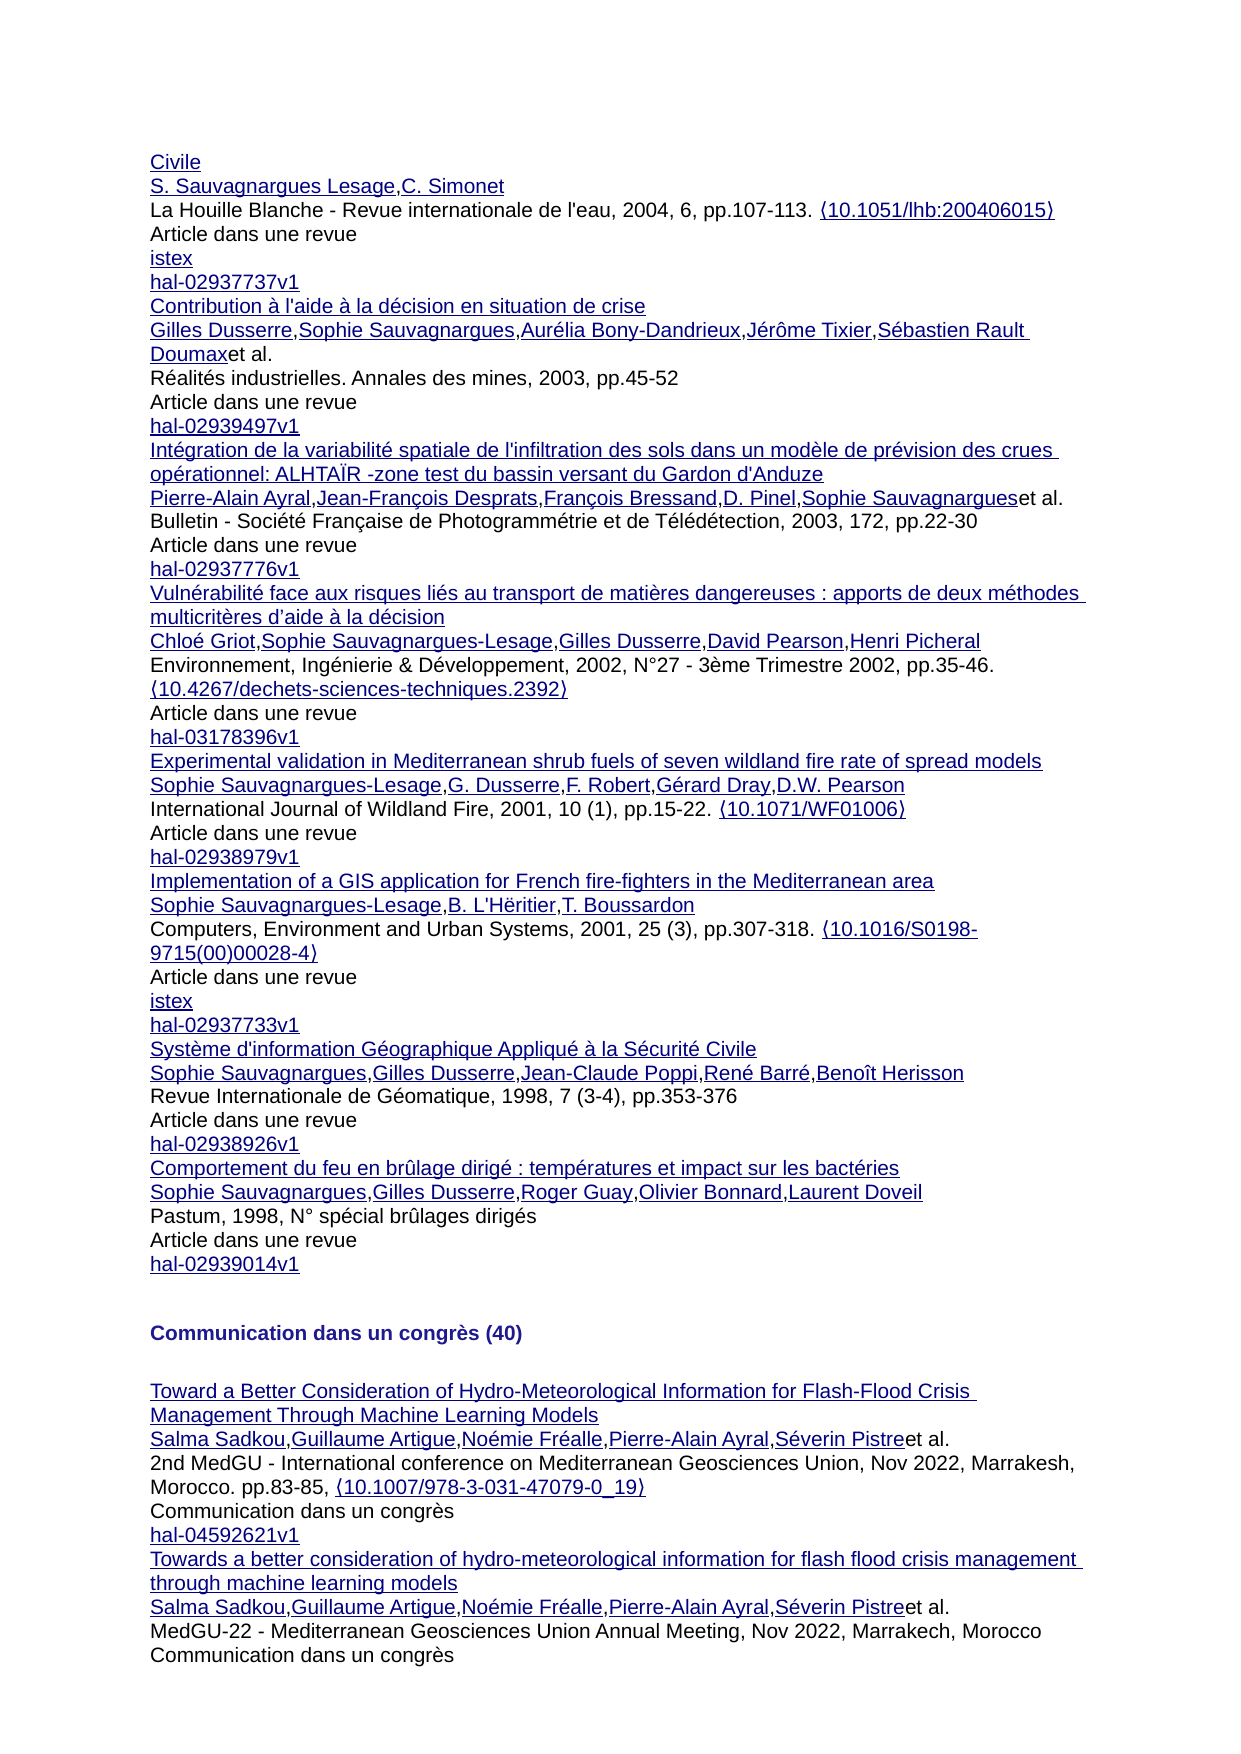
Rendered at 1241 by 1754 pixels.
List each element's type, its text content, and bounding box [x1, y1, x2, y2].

table_cell Implementation of a GIS application for French fire-fighters in the Mediterranean area Sophie Sauvagnargues-Lesage,B. L'Hëritier,T. Boussardon Computers, Environment and Urban Systems, 2001, 25 (3), pp.307-318. ⟨10.1016/S0198-9715(00)00028-4⟩ Article dans une revue istex hal-02937733v1 [150, 869, 1090, 1036]
table_cell Intégration de la variabilité spatiale de l'infiltration des sols dans un modèle de prévision des crues opérationnel: ALHTAÏR -zone test du bassin versant du Gardon d'Anduze Pierre-Alain Ayral,Jean-François Desprats,François Bressand,D. Pinel,Sophie Sauvagnargueset al. Bulletin - Société Française de Photogrammétrie et de Télédétection, 2003, 172, pp.22-30 Article dans une revue hal-02937776v1 [150, 438, 1090, 581]
table_cell Contribution à l'aide à la décision en situation de crise Gilles Dusserre,Sophie Sauvagnargues,Aurélia Bony-Dandrieux,Jérôme Tixier,Sébastien Rault Doumaxet al. Réalités industrielles. Annales des mines, 2003, pp.45-52 Article dans une revue hal-02939497v1 [150, 294, 1090, 437]
table_cell Comportement du feu en brûlage dirigé : températures et impact sur les bactéries Sophie Sauvagnargues,Gilles Dusserre,Roger Guay,Olivier Bonnard,Laurent Doveil Pastum, 1998, N° spécial brûlages dirigés Article dans une revue hal-02939014v1 [150, 1156, 1090, 1276]
table_cell Système d'information Géographique Appliqué à la Sécurité Civile Sophie Sauvagnargues,Gilles Dusserre,Jean-Claude Poppi,René Barré,Benoît Herisson Revue Internationale de Géomatique, 1998, 7 (3-4), pp.353-376 Article dans une revue hal-02938926v1 [150, 1036, 1090, 1156]
table_cell Civile S. Sauvagnargues Lesage,C. Simonet La Houille Blanche - Revue internationale de l'eau, 2004, 6, pp.107-113. ⟨10.1051/lhb:200406015⟩ Article dans une revue istex hal-02937737v1 [150, 150, 1090, 294]
subtitle Communication dans un congrès (40) [150, 1321, 1090, 1345]
table_cell Towards a better consideration of hydro-meteorological information for flash flood crisis management through machine learning models Salma Sadkou,Guillaume Artigue,Noémie Fréalle,Pierre-Alain Ayral,Séverin Pistreet al. MedGU-22 - Mediterranean Geosciences Union Annual Meeting, Nov 2022, Marrakech, Morocco Communication dans un congrès [150, 1547, 1090, 1667]
table_cell Experimental validation in Mediterranean shrub fuels of seven wildland fire rate of spread models Sophie Sauvagnargues-Lesage,G. Dusserre,F. Robert,Gérard Dray,D.W. Pearson International Journal of Wildland Fire, 2001, 10 (1), pp.15-22. ⟨10.1071/WF01006⟩ Article dans une revue hal-02938979v1 [150, 749, 1090, 869]
table_header Toward a Better Consideration of Hydro-Meteorological Information for Flash-Flood Crisis Management Through Machine Learning Models Salma Sadkou,Guillaume Artigue,Noémie Fréalle,Pierre-Alain Ayral,Séverin Pistreet al. 2nd MedGU - International conference on Mediterranean Geosciences Union, Nov 2022, Marrakesh, Morocco. pp.83-85, ⟨10.1007/978-3-031-47079-0_19⟩ Communication dans un congrès hal-04592621v1 [150, 1379, 1090, 1547]
table_cell Vulnérabilité face aux risques liés au transport de matières dangereuses : apports de deux méthodes multicritères d’aide à la décision Chloé Griot,Sophie Sauvagnargues-Lesage,Gilles Dusserre,David Pearson,Henri Picheral Environnement, Ingénierie & Développement, 2002, N°27 - 3ème Trimestre 2002, pp.35-46. ⟨10.4267/dechets-sciences-techniques.2392⟩ Article dans une revue hal-03178396v1 [150, 581, 1090, 749]
